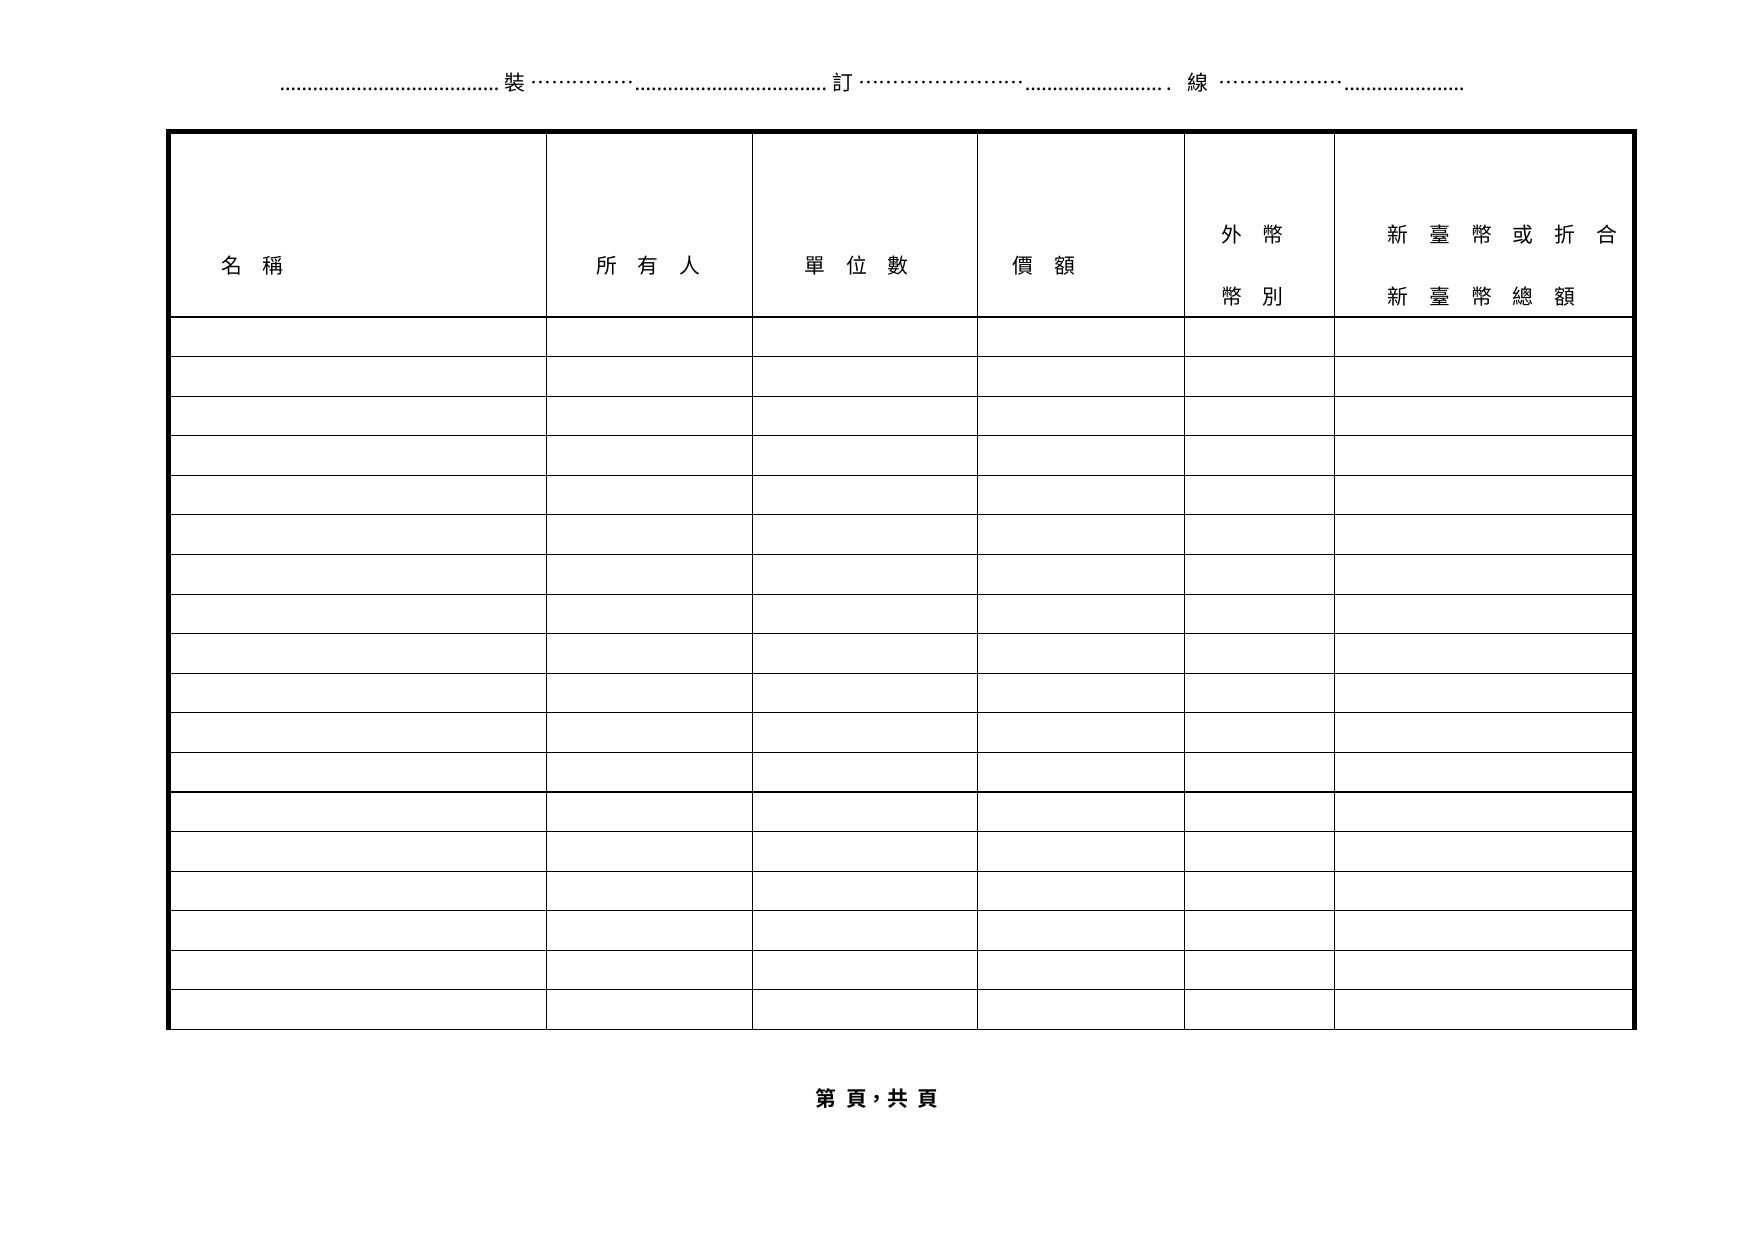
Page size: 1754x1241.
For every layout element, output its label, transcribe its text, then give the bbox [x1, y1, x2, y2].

table_cell [1335, 634, 1632, 673]
table_cell [1185, 951, 1334, 989]
table_cell [753, 555, 977, 593]
table_cell [1185, 397, 1334, 435]
table_cell [1185, 555, 1334, 593]
table_cell [547, 436, 752, 475]
table_cell [1185, 515, 1334, 554]
table_cell [1185, 990, 1334, 1029]
table_cell [1335, 555, 1632, 593]
table_cell [1335, 753, 1632, 791]
table_cell [753, 990, 977, 1029]
table_cell [171, 951, 546, 989]
table_cell [171, 713, 546, 752]
table_cell [171, 476, 546, 514]
table_cell [171, 832, 546, 871]
table_cell [1335, 515, 1632, 554]
table_cell [1185, 872, 1334, 910]
table_header 單位數 [753, 134, 977, 316]
table_cell [171, 634, 546, 673]
table_cell [753, 753, 977, 791]
table_cell [1335, 832, 1632, 871]
table_cell [171, 555, 546, 593]
table_cell [547, 357, 752, 396]
table_header 價額 [978, 134, 1184, 316]
table_cell [1335, 436, 1632, 475]
table_cell [753, 397, 977, 435]
table_cell [547, 674, 752, 712]
table_cell [171, 357, 546, 396]
table_cell [753, 872, 977, 910]
table_cell [978, 753, 1184, 791]
table_cell [171, 595, 546, 633]
table_cell [978, 674, 1184, 712]
table_cell [171, 397, 546, 435]
table_cell [978, 515, 1184, 554]
table_cell [1185, 318, 1334, 356]
table_cell [171, 515, 546, 554]
table_cell [171, 318, 546, 356]
table_cell [753, 911, 977, 950]
table_cell [753, 832, 977, 871]
table_cell [171, 753, 546, 791]
table_cell [547, 713, 752, 752]
table_cell [753, 515, 977, 554]
table_cell [978, 397, 1184, 435]
table_cell [547, 555, 752, 593]
table_cell [547, 832, 752, 871]
table_cell [547, 951, 752, 989]
table_cell [1335, 357, 1632, 396]
table_cell [978, 793, 1184, 831]
table_cell [1335, 397, 1632, 435]
table_cell [978, 832, 1184, 871]
table_cell [1185, 674, 1334, 712]
table_cell [1335, 872, 1632, 910]
table_cell [1185, 753, 1334, 791]
table_cell [753, 951, 977, 989]
table_cell [171, 990, 546, 1029]
table_cell [978, 436, 1184, 475]
table_cell [171, 872, 546, 910]
table_cell [978, 713, 1184, 752]
table_cell [1335, 793, 1632, 831]
table_cell [1185, 436, 1334, 475]
table_cell [1185, 357, 1334, 396]
table_cell [1185, 911, 1334, 950]
table_cell [978, 555, 1184, 593]
table_cell [978, 595, 1184, 633]
table_cell [753, 476, 977, 514]
table_cell [1185, 476, 1334, 514]
table_cell [753, 713, 977, 752]
table_cell [171, 793, 546, 831]
table_cell [1185, 595, 1334, 633]
table_header 名稱 [171, 134, 546, 316]
table_cell [547, 634, 752, 673]
table_cell [978, 634, 1184, 673]
table_cell [753, 436, 977, 475]
table_cell [753, 318, 977, 356]
table_cell [978, 872, 1184, 910]
table_cell [753, 595, 977, 633]
table_cell [1185, 793, 1334, 831]
table_header 所有人 [547, 134, 752, 316]
table_cell [753, 357, 977, 396]
table_cell [978, 990, 1184, 1029]
table_cell [1335, 318, 1632, 356]
table_cell [1335, 476, 1632, 514]
table_cell [978, 318, 1184, 356]
table_cell [978, 951, 1184, 989]
table_cell [547, 872, 752, 910]
table_cell [1185, 634, 1334, 673]
table_cell [547, 753, 752, 791]
table_cell [978, 911, 1184, 950]
table_cell [753, 674, 977, 712]
table_cell [1335, 990, 1632, 1029]
table_header 外幣幣別 [1185, 134, 1334, 316]
table_cell [753, 793, 977, 831]
table_cell [1335, 674, 1632, 712]
table_cell [547, 397, 752, 435]
table_cell [978, 357, 1184, 396]
table_cell [547, 990, 752, 1029]
table_cell [1185, 832, 1334, 871]
table_cell [547, 318, 752, 356]
table_cell [547, 595, 752, 633]
table_cell [753, 634, 977, 673]
table_cell [1335, 911, 1632, 950]
table_header 新臺幣或折合新臺幣總額 [1335, 134, 1632, 316]
table_cell [171, 674, 546, 712]
table_cell [547, 911, 752, 950]
table_cell [1335, 713, 1632, 752]
table_cell [171, 911, 546, 950]
table_cell [1335, 951, 1632, 989]
table_cell [1185, 713, 1334, 752]
table_cell [1335, 595, 1632, 633]
table_cell [547, 793, 752, 831]
table_cell [978, 476, 1184, 514]
table_cell [547, 515, 752, 554]
table_cell [547, 476, 752, 514]
table_cell [171, 436, 546, 475]
